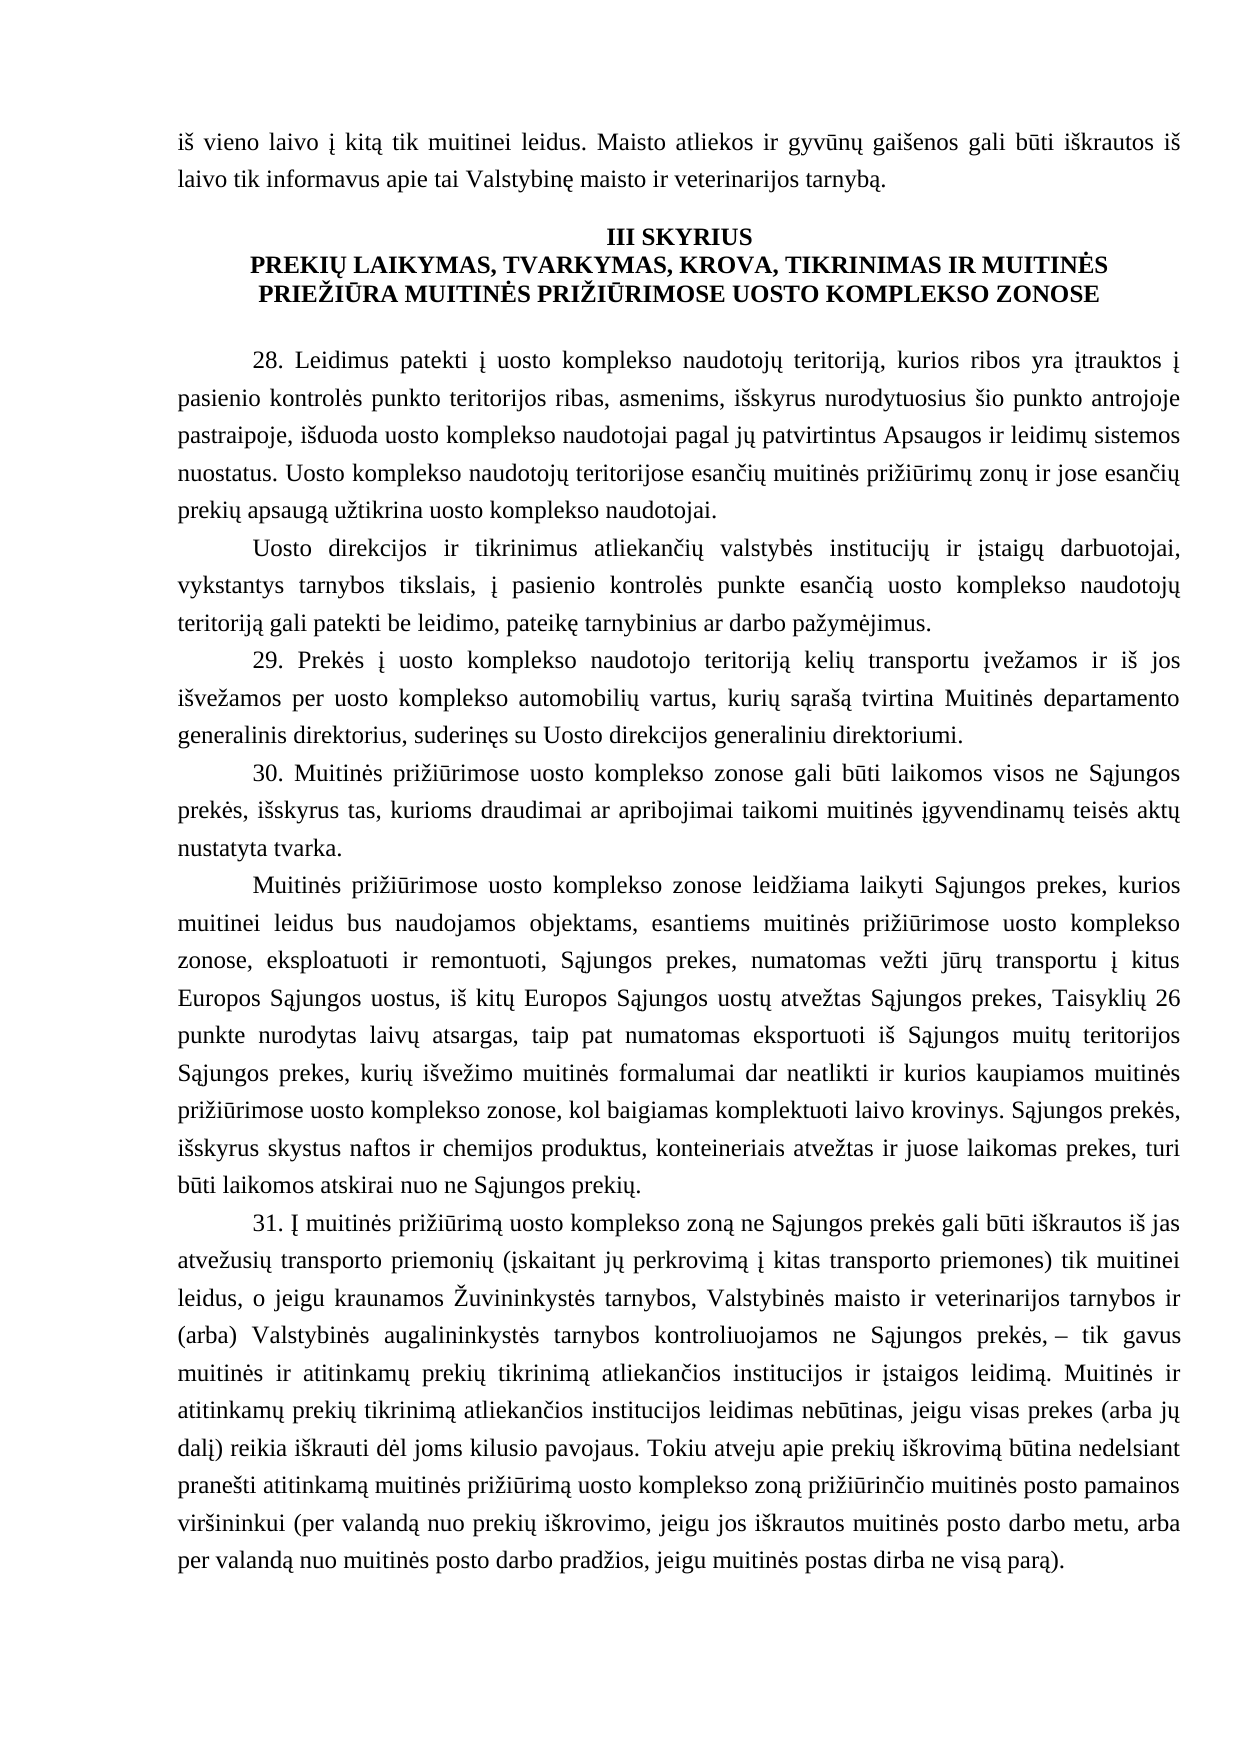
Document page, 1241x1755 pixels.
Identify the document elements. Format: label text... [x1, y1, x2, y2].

text Muitinės prižiūrimose uosto komplekso zonose leidžiama laikyti Sąjungos prekes, kurios muitinei leidus bus naudojamos objektams, esantiems muitinės prižiūrimose uosto komplekso zonose, eksploatuoti ir remontuoti, Sąjungos prekes, numatomas vežti jūrų transportu į kitus Europos Sąjungos uostus, iš kitų Europos Sąjungos uostų atvežtas Sąjungos prekes, Taisyklių 26 punkte nurodytas laivų atsargas, taip pat numatomas eksportuoti iš Sąjungos muitų teritorijos Sąjungos prekes, kurių išvežimo muitinės formalumai dar neatlikti ir kurios kaupiamos muitinės prižiūrimose uosto komplekso zonose, kol baigiamas komplektuoti laivo krovinys. Sąjungos prekės, išskyrus skystus naftos ir chemijos produktus, konteineriais atvežtas ir juose laikomas prekes, turi būti laikomos atskirai nuo ne Sąjungos prekių. [177, 862, 1181, 1199]
text III SKYRIUS [177, 222, 1181, 251]
text 30. Muitinės prižiūrimose uosto komplekso zonose gali būti laikomos visos ne Sąjungos prekės, išskyrus tas, kurioms draudimai ar apribojimai taikomi muitinės įgyvendinamų teisės aktų nustatyta tvarka. [177, 749, 1181, 862]
text PREKIŲ LAIKYMAS, TVARKYMAS, KROVA, TIKRINIMAS IR MUITINĖS PRIEŽIŪRA MUITINĖS PRIŽIŪRIMOSE UOSTO KOMPLEKSO ZONOSE [177, 251, 1181, 308]
text Uosto direkcijos ir tikrinimus atliekančių valstybės institucijų ir įstaigų darbuotojai, vykstantys tarnybos tikslais, į pasienio kontrolės punkte esančią uosto komplekso naudotojų teritoriją gali patekti be leidimo, pateikę tarnybinius ar darbo pažymėjimus. [177, 524, 1181, 637]
text 31. Į muitinės prižiūrimą uosto komplekso zoną ne Sąjungos prekės gali būti iškrautos iš jas atvežusių transporto priemonių (įskaitant jų perkrovimą į kitas transporto priemones) tik muitinei leidus, o jeigu kraunamos Žuvininkystės tarnybos, Valstybinės maisto ir veterinarijos tarnybos ir (arba) Valstybinės augalininkystės tarnybos kontroliuojamos ne Sąjungos prekės, – tik gavus muitinės ir atitinkamų prekių tikrinimą atliekančios institucijos ir įstaigos leidimą. Muitinės ir atitinkamų prekių tikrinimą atliekančios institucijos leidimas nebūtinas, jeigu visas prekes (arba jų dalį) reikia iškrauti dėl joms kilusio pavojaus. Tokiu atveju apie prekių iškrovimą būtina nedelsiant pranešti atitinkamą muitinės prižiūrimą uosto komplekso zoną prižiūrinčio muitinės posto pamainos viršininkui (per valandą nuo prekių iškrovimo, jeigu jos iškrautos muitinės posto darbo metu, arba per valandą nuo muitinės posto darbo pradžios, jeigu muitinės postas dirba ne visą parą). [177, 1199, 1181, 1574]
text 29. Prekės į uosto komplekso naudotojo teritoriją kelių transportu įvežamos ir iš jos išvežamos per uosto komplekso automobilių vartus, kurių sąrašą tvirtina Muitinės departamento generalinis direktorius, suderinęs su Uosto direkcijos generaliniu direktoriumi. [177, 637, 1181, 749]
text 28. Leidimus patekti į uosto komplekso naudotojų teritoriją, kurios ribos yra įtrauktos į pasienio kontrolės punkto teritorijos ribas, asmenims, išskyrus nurodytuosius šio punkto antrojoje pastraipoje, išduoda uosto komplekso naudotojai pagal jų patvirtintus Apsaugos ir leidimų sistemos nuostatus. Uosto komplekso naudotojų teritorijose esančių muitinės prižiūrimų zonų ir jose esančių prekių apsaugą užtikrina uosto komplekso naudotojai. [177, 337, 1181, 524]
text iš vieno laivo į kitą tik muitinei leidus. Maisto atliekos ir gyvūnų gaišenos gali būti iškrautos iš laivo tik informavus apie tai Valstybinę maisto ir veterinarijos tarnybą. [177, 118, 1181, 193]
